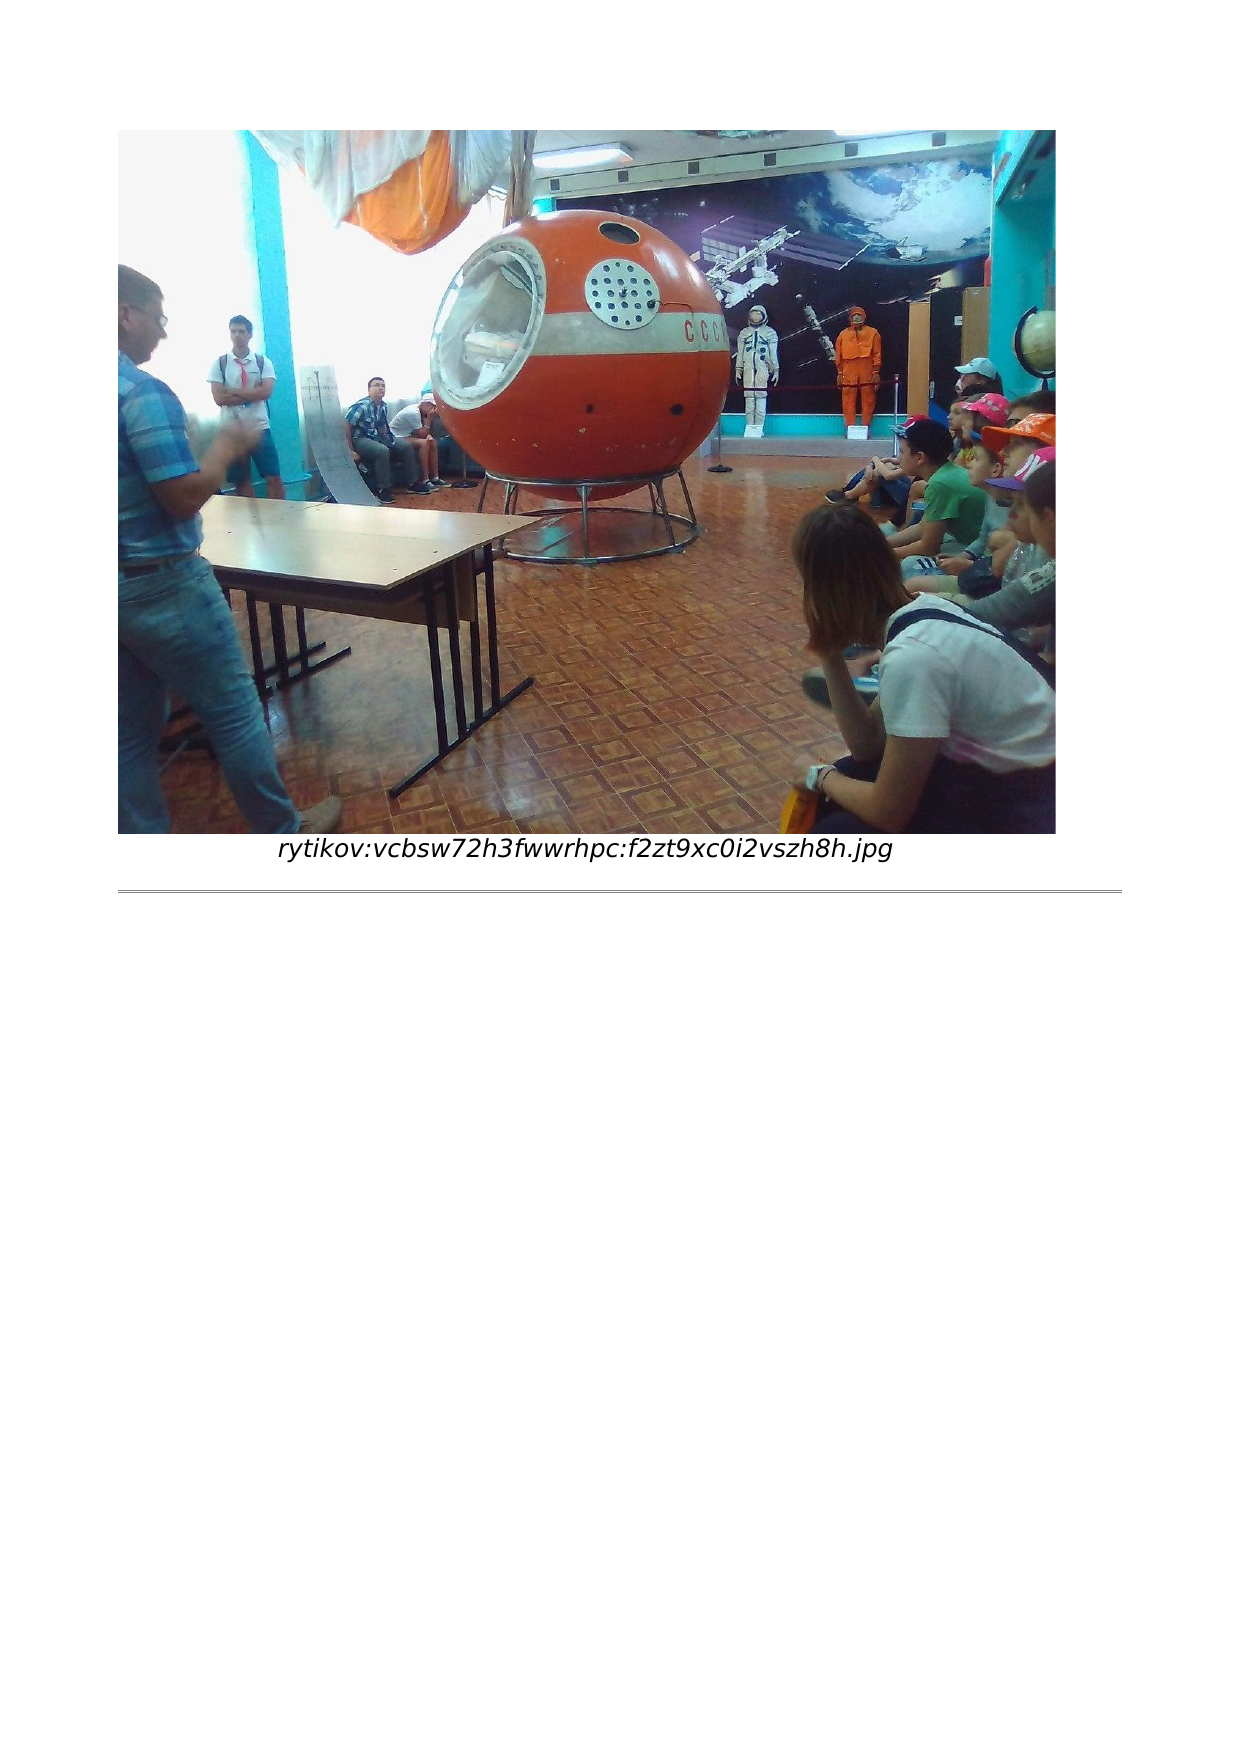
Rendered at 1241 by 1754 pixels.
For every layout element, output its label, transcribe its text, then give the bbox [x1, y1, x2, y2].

text rytikov:vcbsw72h3fwwrhpc:f2zt9xc0i2vszh8h.jpg [118, 834, 1056, 863]
picture [118, 130, 1056, 834]
